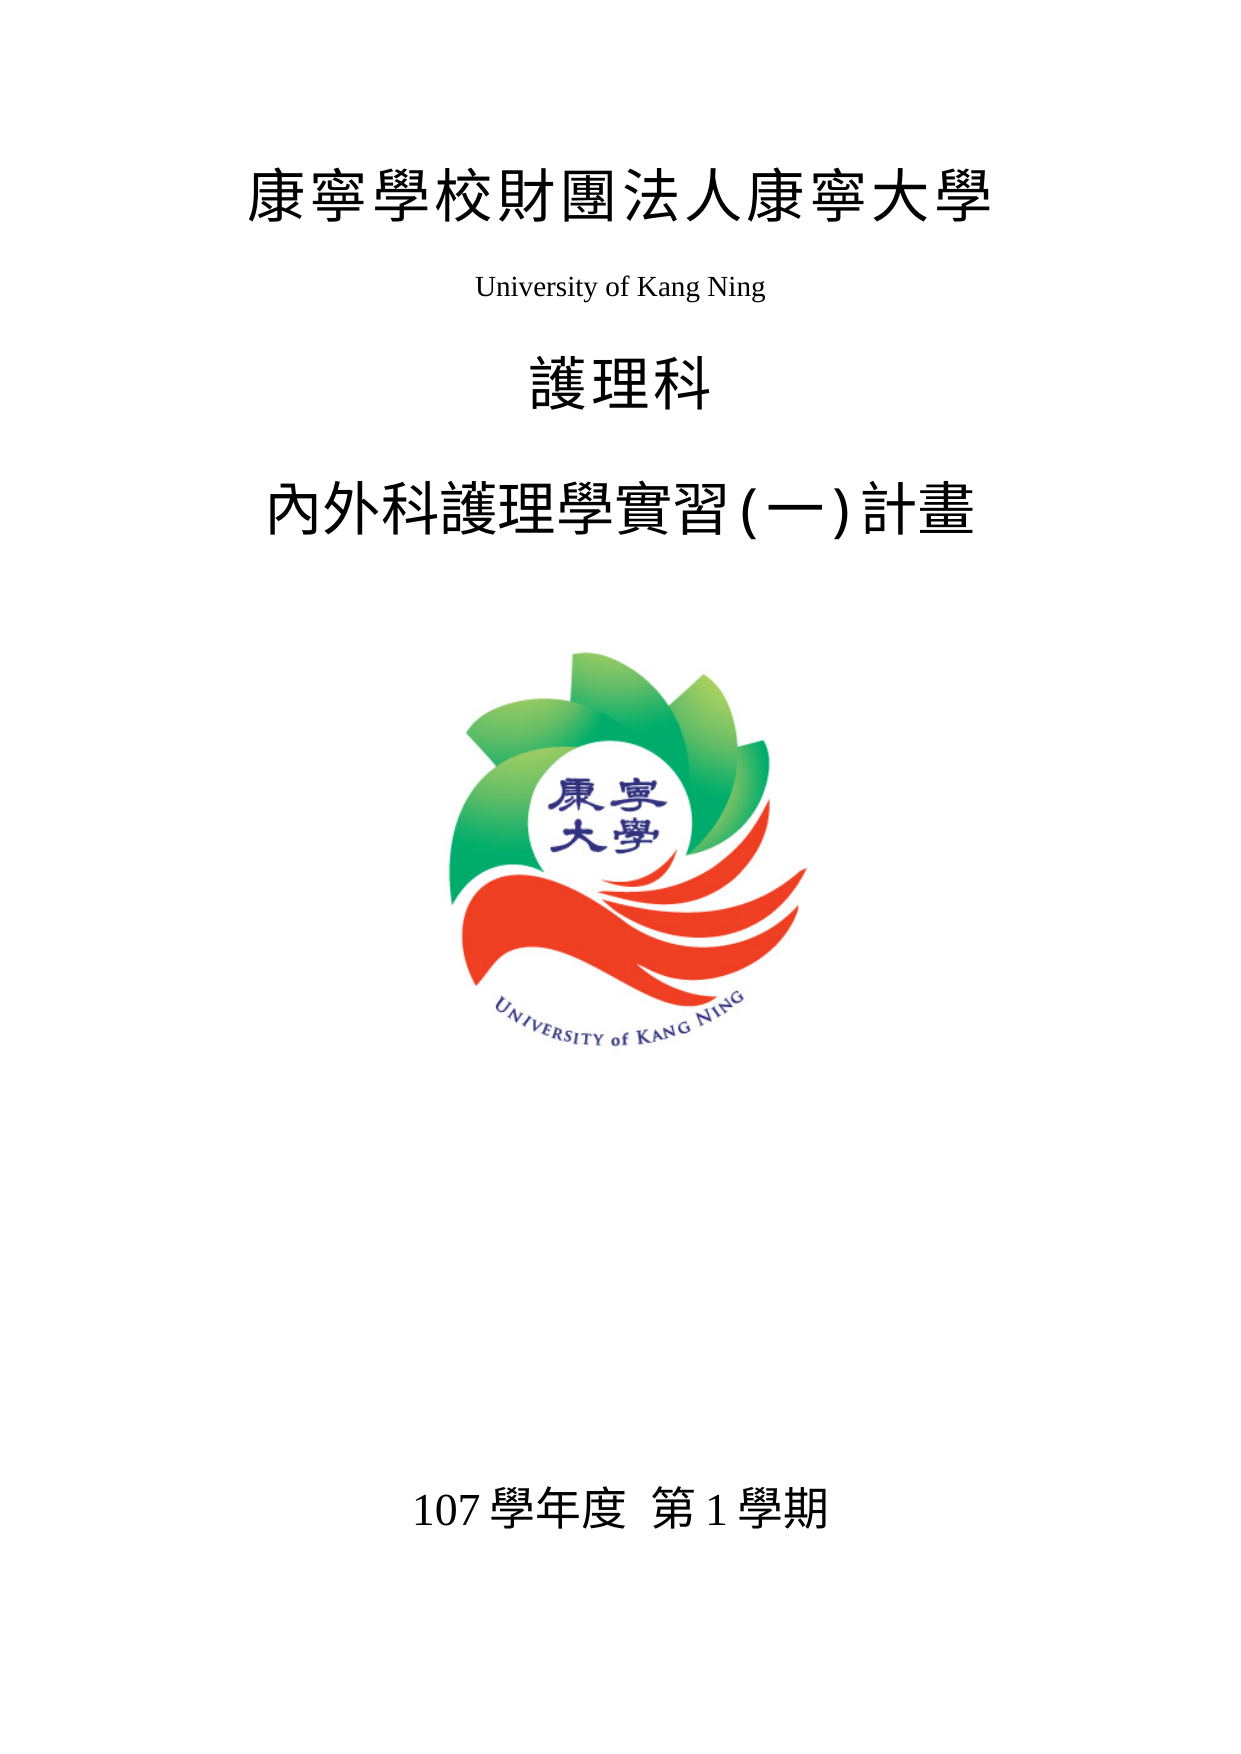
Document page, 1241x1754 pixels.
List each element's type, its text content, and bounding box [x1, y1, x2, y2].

text 康寧學校財團法人康寧大學 [148, 119, 1092, 244]
text 內外科護理學實習(一)計畫 [148, 432, 1092, 557]
text University of Kang Ning [148, 244, 1092, 307]
text 107學年度 第1學期 [148, 1432, 1092, 1557]
text 護理科 [148, 307, 1092, 432]
